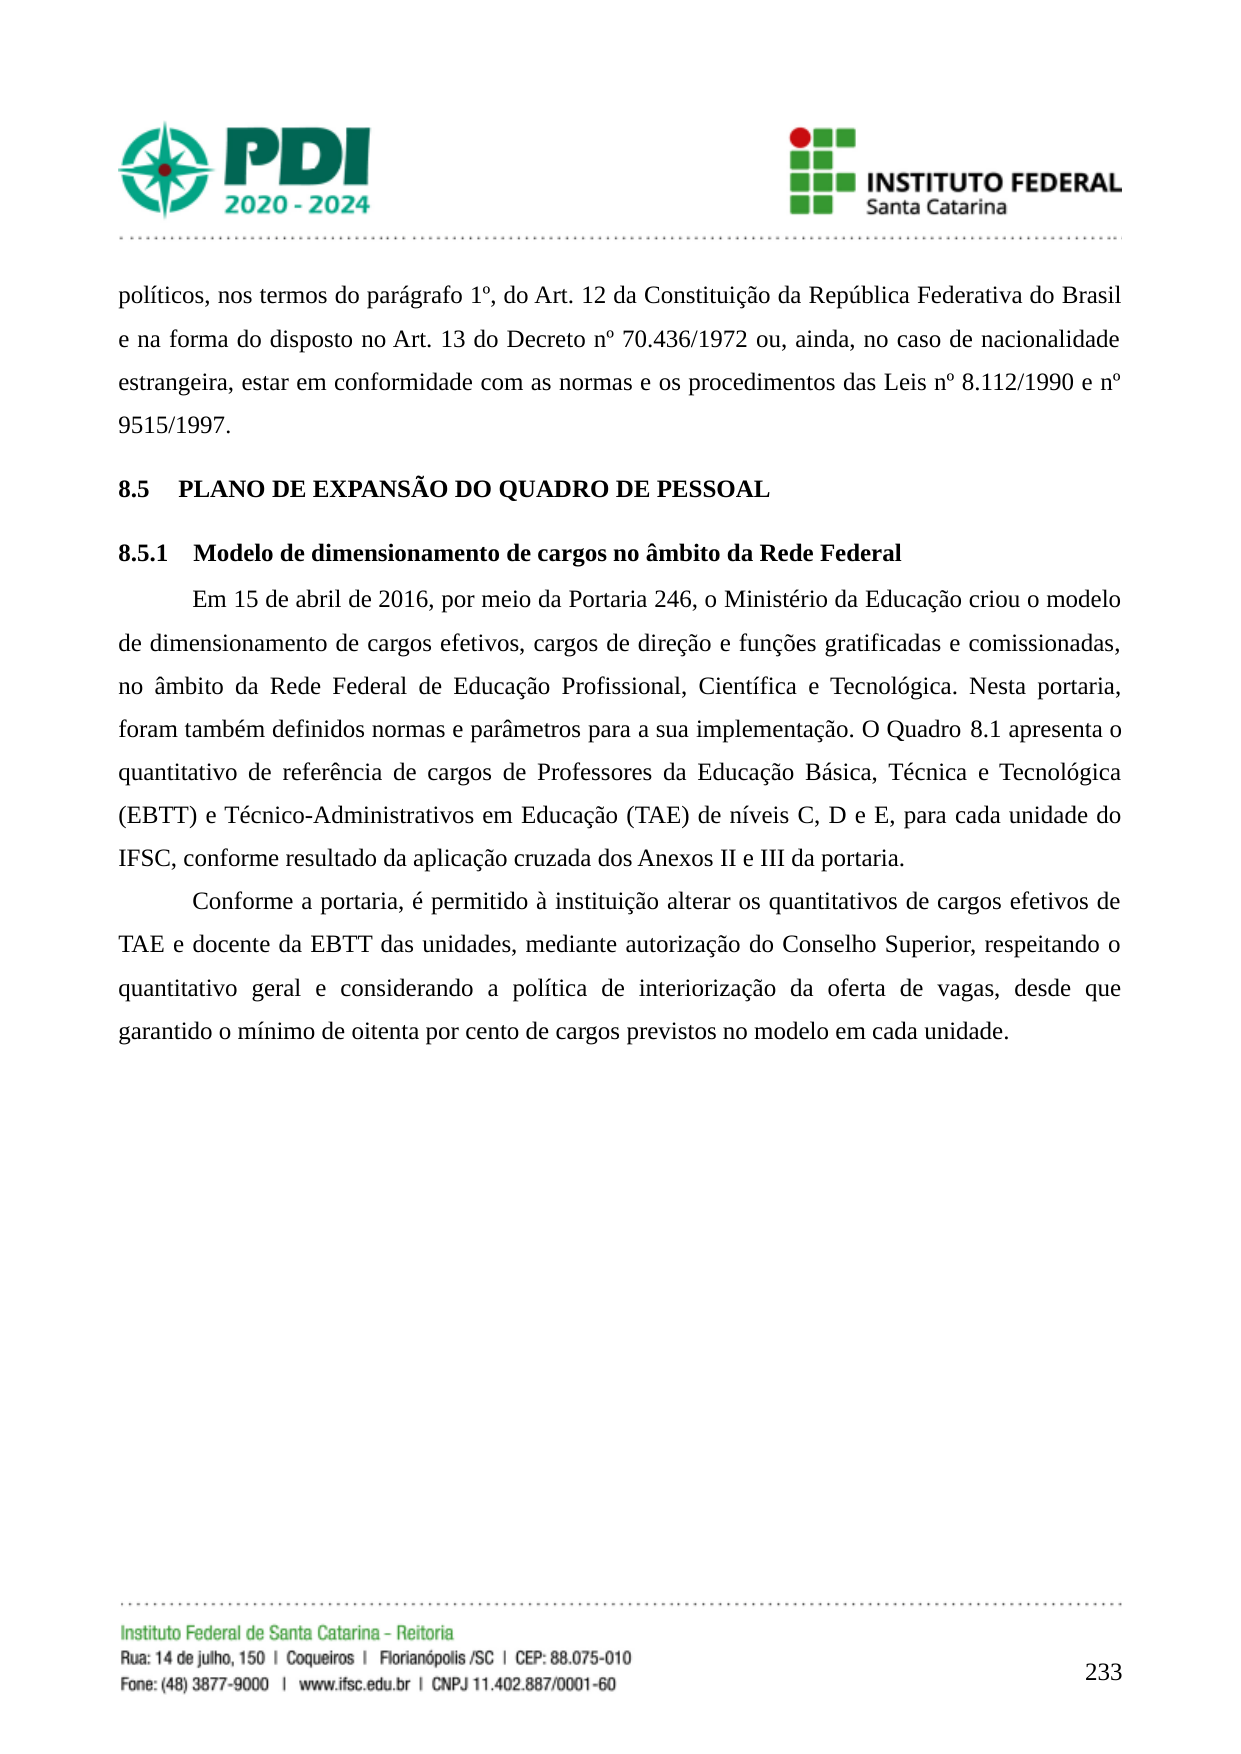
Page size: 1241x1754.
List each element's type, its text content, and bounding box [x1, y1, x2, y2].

text Conforme a portaria, é permitido à instituição alterar os quantitativos de cargos efetivos de TAE e docente da EBTT das unidades, mediante autorização do Conselho Superior, respeitando o quantitativo geral e considerando a política de interiorização da oferta de vagas, desde que garantido o mínimo de oitenta por cento de cargos previstos no modelo em cada unidade. [118, 886, 1122, 1044]
text Em 15 de abril de 2016, por meio da Portaria 246, o Ministério da Educação criou o modelo de dimensionamento de cargos efetivos, cargos de direção e funções gratificadas e comissionadas, no âmbito da Rede Federal de Educação Profissional, Científica e Tecnológica. Nesta portaria, foram também definidos normas e parâmetros para a sua implementação. O Quadro 8.1 apresenta o quantitativo de referência de cargos de Professores da Educação Básica, Técnica e Tecnológica (EBTT) e Técnico-Administrativos em Educação (TAE) de níveis C, D e E, para cada unidade do IFSC, conforme resultado da aplicação cruzada dos Anexos II e III da portaria. [118, 584, 1122, 872]
subtitle Modelo de dimensionamento de cargos no âmbito da Rede Federal [118, 538, 1122, 567]
picture [220, 120, 1021, 249]
picture [118, 1599, 1122, 1699]
text políticos, nos termos do parágrafo 1º, do Art. 12 da Constituição da República Federativa do Brasil e na forma do disposto no Art. 13 do Decreto nº 70.436/1972 ou, ainda, no caso de nacionalidade estrangeira, estar em conformidade com as normas e os procedimentos das Leis nº 8.112/1990 e nº 9515/1997. [118, 281, 1122, 439]
subtitle PLANO DE EXPANSÃO DO QUADRO DE PESSOAL [118, 474, 1122, 503]
